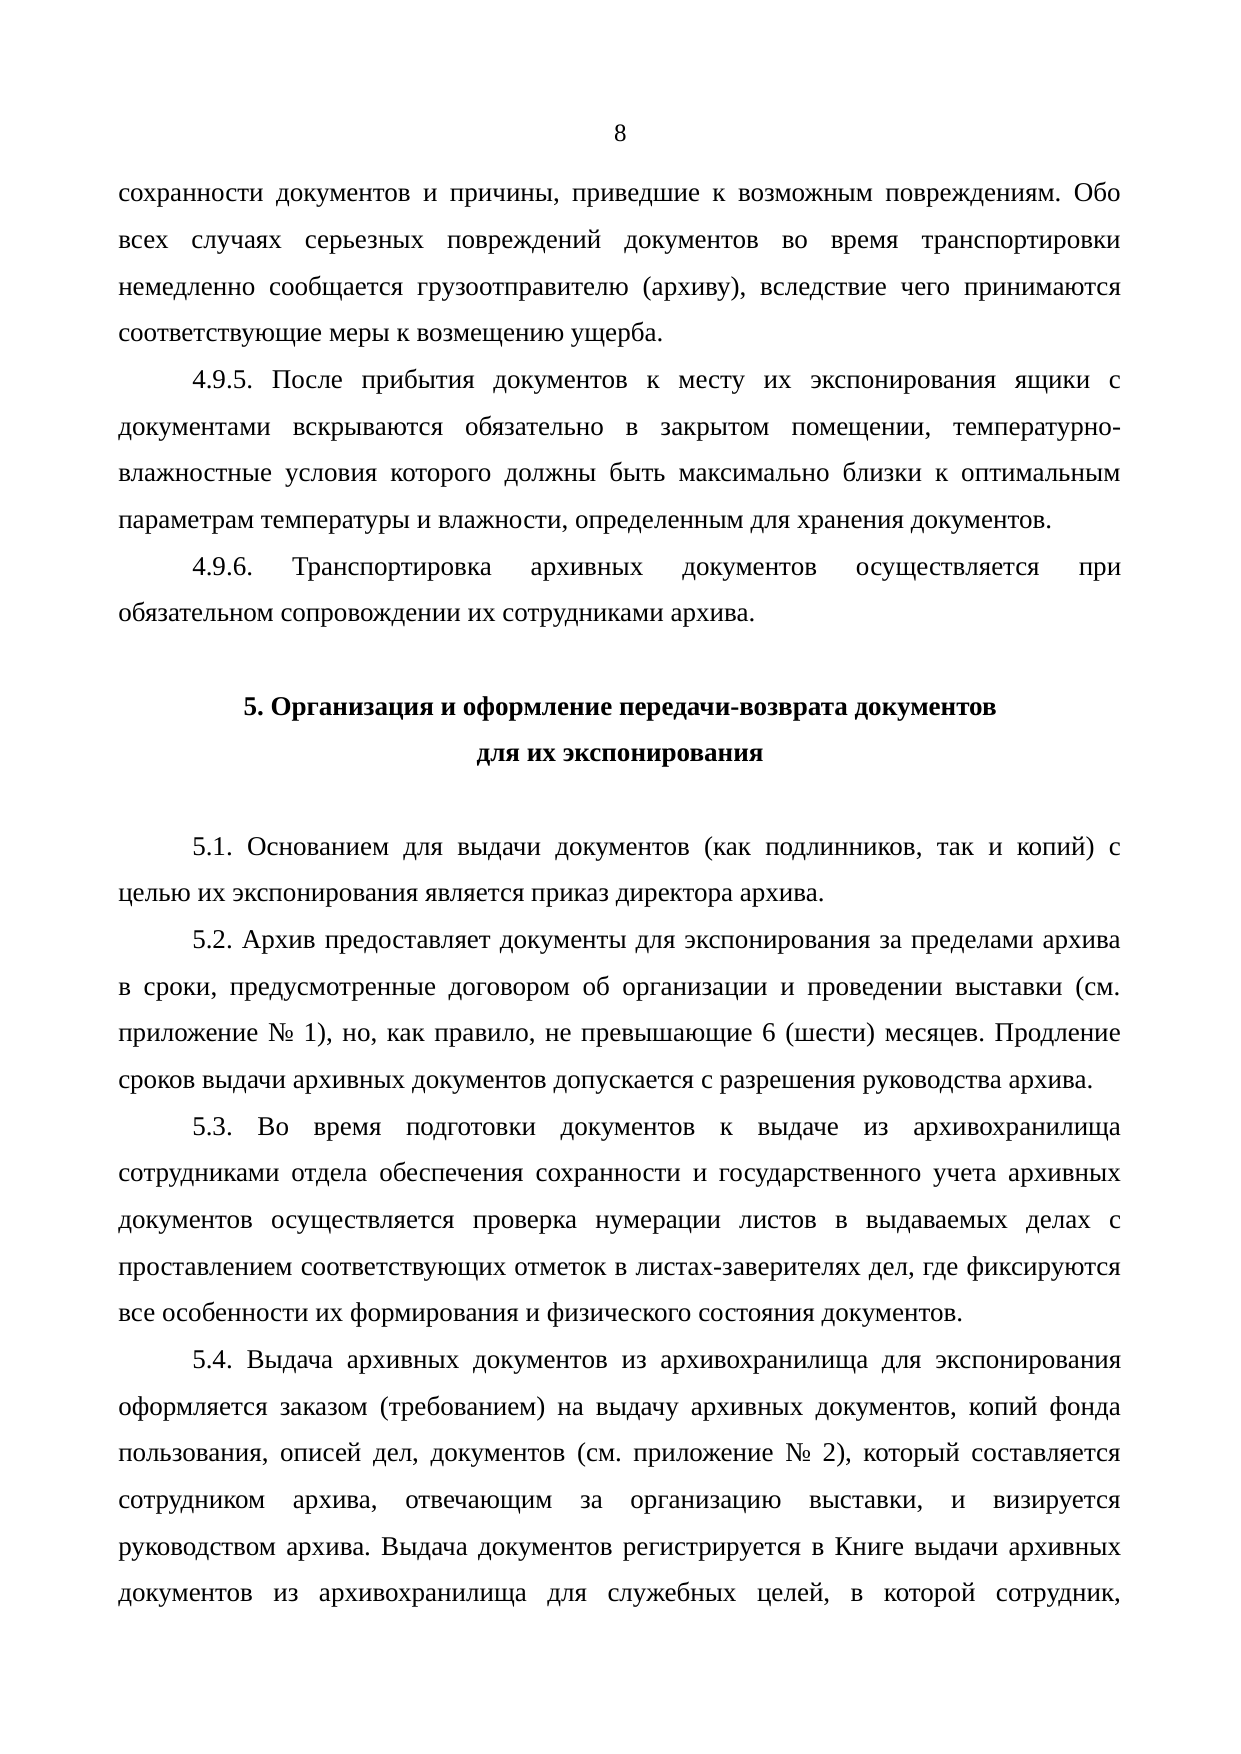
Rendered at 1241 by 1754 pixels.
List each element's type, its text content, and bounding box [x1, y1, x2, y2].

text сохранности документов и причины, приведшие к возможным повреждениям. Обо всех случаях серьезных повреждений документов во время транспортировки немедленно сообщается грузоотправителю (архиву), вследствие чего принимаются соответствующие меры к возмещению ущерба. [118, 176, 1122, 347]
text 5. Организация и оформление передачи-возврата документов [118, 690, 1122, 721]
text 5.2. Архив предоставляет документы для экспонирования за пределами архива в сроки, предусмотренные договором об организации и проведении выставки (см. приложение № 1), но, как правило, не превышающие 6 (шести) месяцев. Продление сроков выдачи архивных документов допускается с разрешения руководства архива. [118, 923, 1122, 1094]
text 4.9.5. После прибытия документов к месту их экспонирования ящики с документами вскрываются обязательно в закрытом помещении, температурно-влажностные условия которого должны быть максимально близки к оптимальным параметрам температуры и влажности, определенным для хранения документов. [118, 363, 1122, 534]
text 5.3. Во время подготовки документов к выдаче из архивохранилища сотрудниками отдела обеспечения сохранности и государственного учета архивных документов осуществляется проверка нумерации листов в выдаваемых делах с проставлением соответствующих отметок в листах-заверителях дел, где фиксируются все особенности их формирования и физического состояния документов. [118, 1110, 1122, 1327]
text 5.4. Выдача архивных документов из архивохранилища для экспонирования оформляется заказом (требованием) на выдачу архивных документов, копий фонда пользования, описей дел, документов (см. приложение № 2), который составляется сотрудником архива, отвечающим за организацию выставки, и визируется руководством архива. Выдача документов регистрируется в Книге выдачи архивных документов из архивохранилища для служебных целей, в которой сотрудник, [118, 1343, 1122, 1607]
text 5.1. Основанием для выдачи документов (как подлинников, так и копий) с целью их экспонирования является приказ директора архива. [118, 830, 1122, 907]
text 4.9.6. Транспортировка архивных документов осуществляется при обязательном сопровождении их сотрудниками архива. [118, 550, 1122, 627]
text для их экспонирования [118, 736, 1122, 767]
